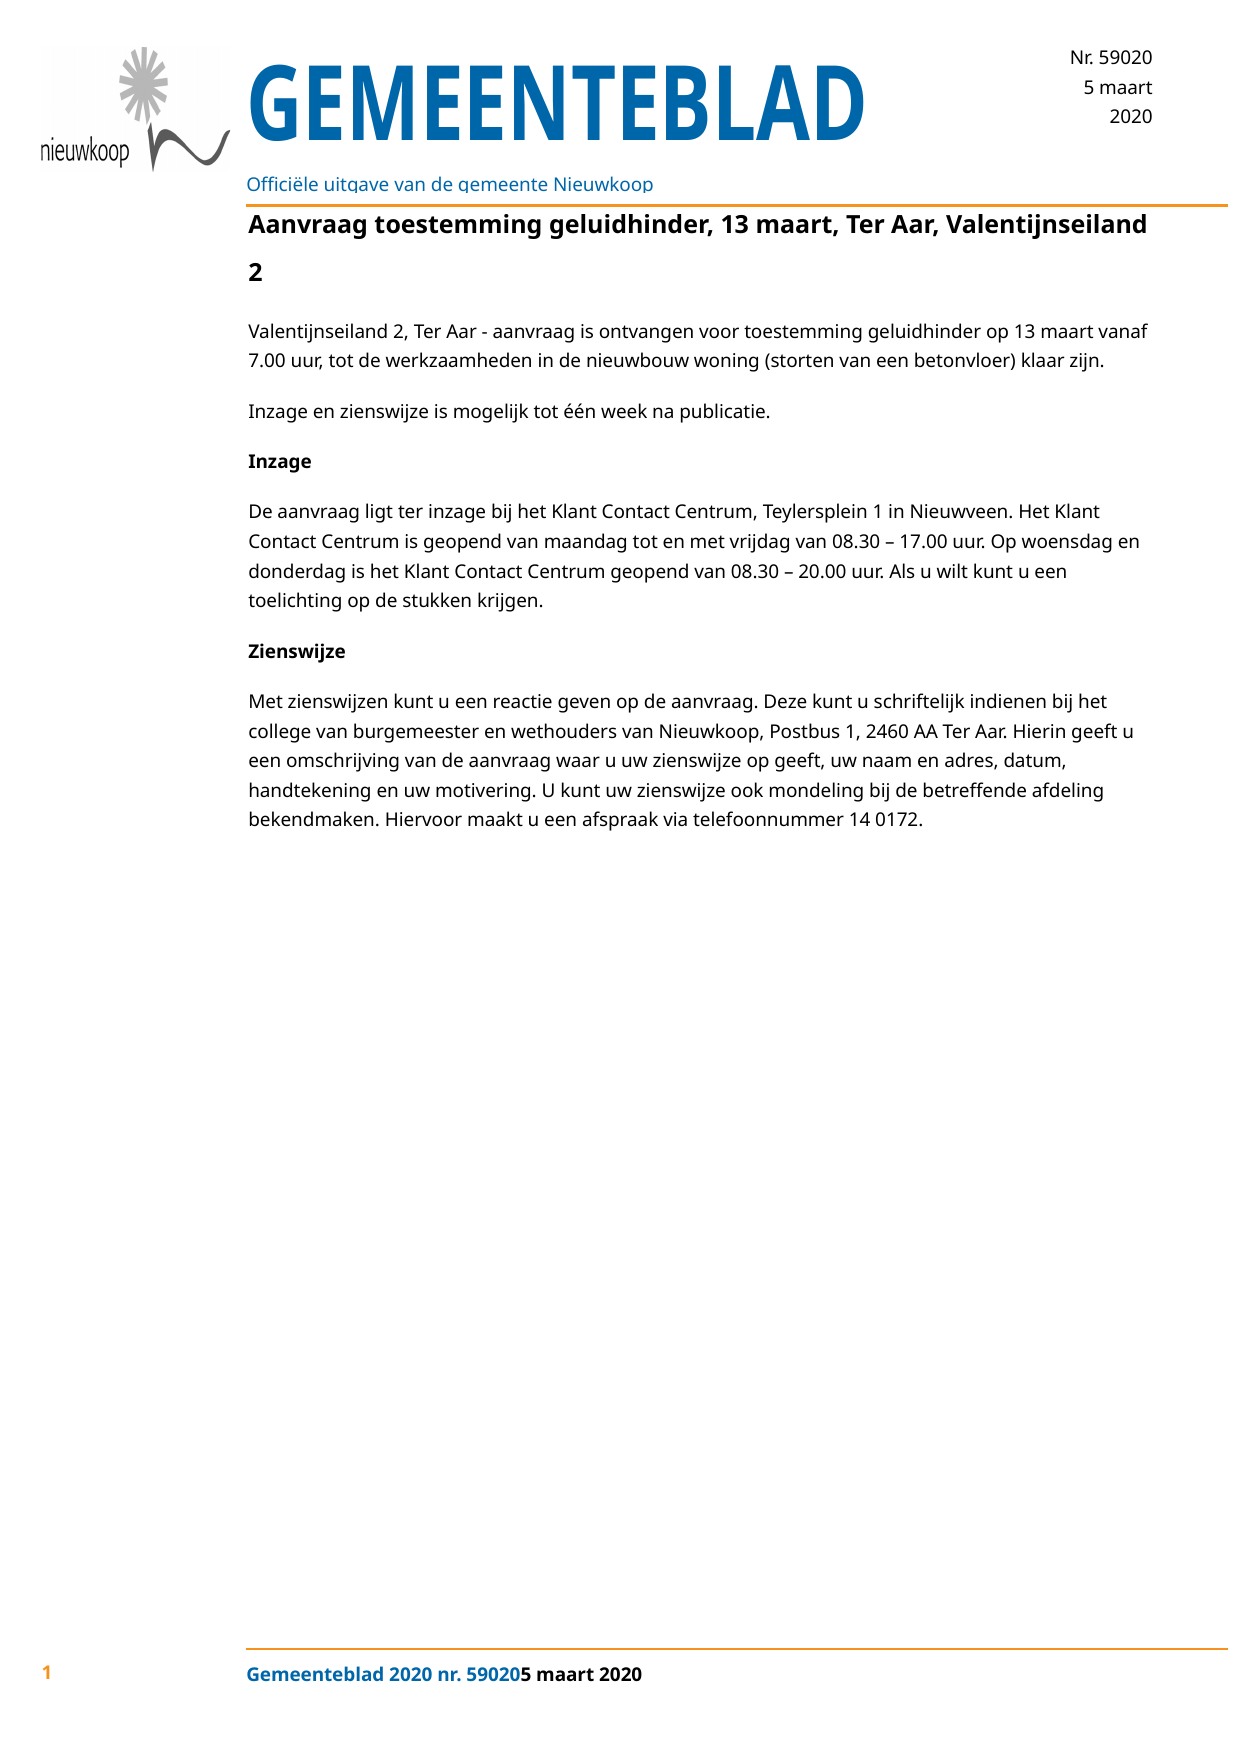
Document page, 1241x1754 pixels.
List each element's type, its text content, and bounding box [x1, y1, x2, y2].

text De aanvraag ligt ter inzage bij het Klant Contact Centrum, Teylersplein 1 in Nieuwveen. Het Klant Contact Centrum is geopend van maandag tot en met vrijdag van 08.30 – 17.00 uur. Op woensdag en donderdag is het Klant Contact Centrum geopend van 08.30 – 20.00 uur. Als u wilt kunt u een toelichting op de stukken krijgen. [248, 499, 1152, 613]
text Inzage en zienswijze is mogelijk tot één week na publicatie. [248, 398, 1152, 424]
picture [41, 47, 231, 172]
text Met zienswijzen kunt u een reactie geven op de aanvraag. Deze kunt u schriftelijk indienen bij het college van burgemeester en wethouders van Nieuwkoop, Postbus 1, 2460 AA Ter Aar. Hierin geeft u een omschrijving van de aanvraag waar u uw zienswijze op geeft, uw naam en adres, datum, handtekening en uw motivering. U kunt uw zienswijze ook mondeling bij de betreffende afdeling bekendmaken. Hiervoor maakt u een afspraak via telefoonnummer 14 0172. [248, 688, 1152, 832]
text Valentijnseiland 2, Ter Aar - aanvraag is ontvangen voor toestemming geluidhinder op 13 maart vanaf 7.00 uur, tot de werkzaamheden in de nieuwbouw woning (storten van een betonvloer) klaar zijn. [248, 318, 1152, 373]
text Inzage [248, 448, 1152, 474]
text Aanvraag toestemming geluidhinder, 13 maart, Ter Aar, Valentijnseiland 2 [248, 207, 1152, 288]
text Zienswijze [248, 638, 1152, 664]
